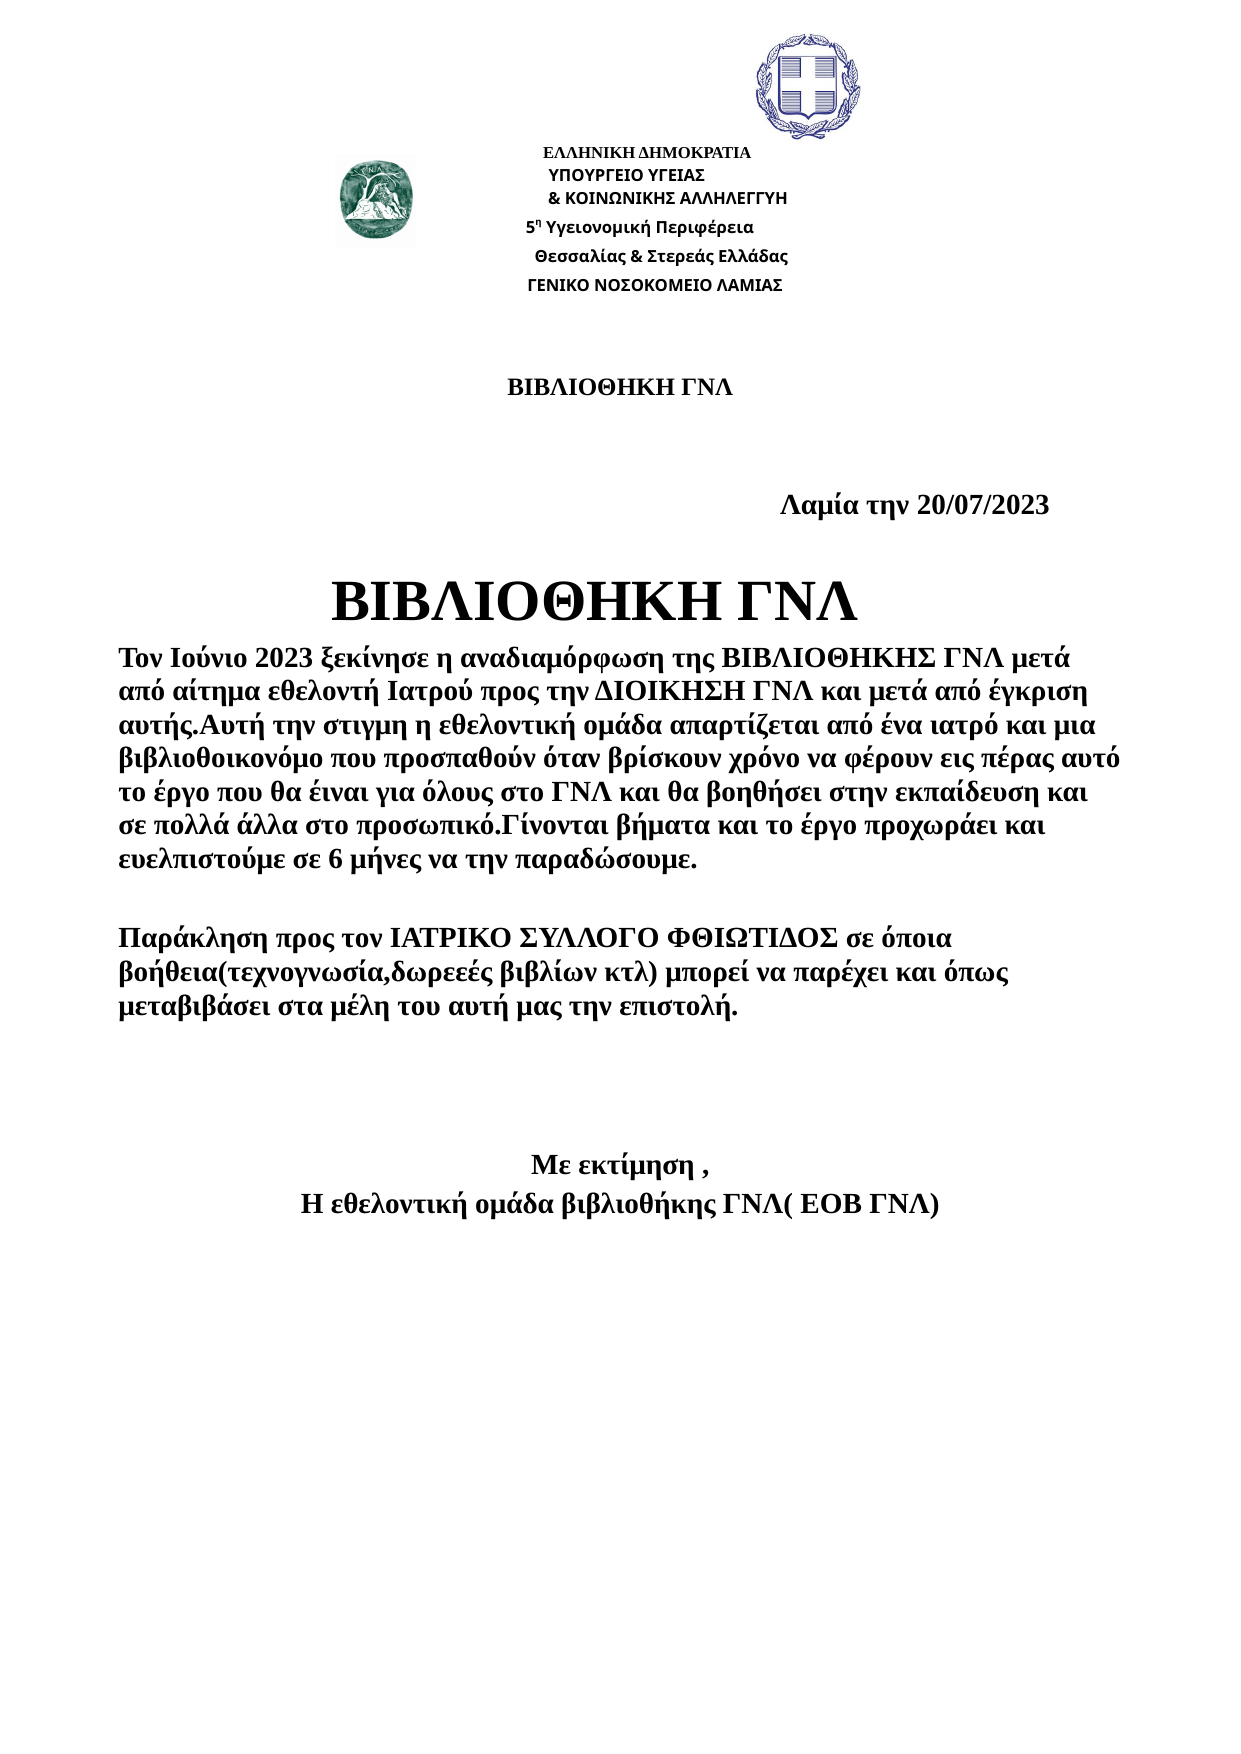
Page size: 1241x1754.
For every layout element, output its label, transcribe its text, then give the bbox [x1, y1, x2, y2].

text ΒΙΒΛΙΟΘΗΚΗ ΓΝΛ [118, 372, 1122, 401]
text Λαμία την 20/07/2023 [118, 487, 1122, 520]
text 5η Υγειονομική Περιφέρεια [416, 215, 1122, 238]
text Παράκληση προς τον ΙΑΤΡΙΚΟ ΣΥΛΛΟΓΟ ΦΘΙΩΤΙΔΟΣ σε όποια βοήθεια(τεχνογνωσία,δωρεεές βιβλίων κτλ) μπορεί να παρέχει και όπως μεταβιβάσει στα μέλη του αυτή μας την επιστολή. [118, 921, 1122, 1021]
text [118, 186, 335, 209]
text Η εθελοντική ομάδα βιβλιοθήκης ΓΝΛ( ΕΟΒ ΓΝΛ) [118, 1187, 1122, 1220]
picture [754, 33, 862, 141]
text ΕΛΛΗΝΙΚΗ ΔΗΜΟΚΡΑΤΙΑ [118, 135, 1122, 164]
text ΒΙΒΛΙΟΘΗΚΗ ΓΝΛ [118, 566, 1122, 633]
text & ΚΟΙΝΩΝΙΚΗΣ ΑΛΛΗΛΕΓΓΥΗ [416, 186, 1122, 209]
picture [335, 154, 416, 247]
text Θεσσαλίας & Στερεάς Ελλάδας [118, 244, 1122, 267]
text Με εκτίμηση , [118, 1147, 1122, 1180]
text [118, 215, 335, 238]
text ΥΠΟΥΡΓΕΙΟ ΥΓΕΙΑΣ [416, 164, 1122, 186]
text [118, 164, 335, 186]
text ΓΕΝΙΚΟ ΝΟΣΟΚΟΜΕΙΟ ΛΑΜΙΑΣ [118, 273, 1122, 296]
text Τον Ιούνιο 2023 ξεκίνησε η αναδιαμόρφωση της ΒΙΒΛΙΟΘΗΚΗΣ ΓΝΛ μετά από αίτημα εθελοντή Ιατρού προς την ΔΙΟΙΚΗΣΗ ΓΝΛ και μετά από έγκριση αυτής.Αυτή την στιγμη η εθελοντική ομάδα απαρτίζεται από ένα ιατρό και μια βιβλιοθοικονόμο που προσπαθούν όταν βρίσκουν χρόνο να φέρουν εις πέρας αυτό το έργο που θα έιναι για όλους στο ΓΝΛ και θα βοηθήσει στην εκπαίδευση και σε πολλά άλλα στο προσωπικό.Γίνονται βήματα και το έργο προχωράει και ευελπιστούμε σε 6 μήνες να την παραδώσουμε. [118, 640, 1122, 874]
